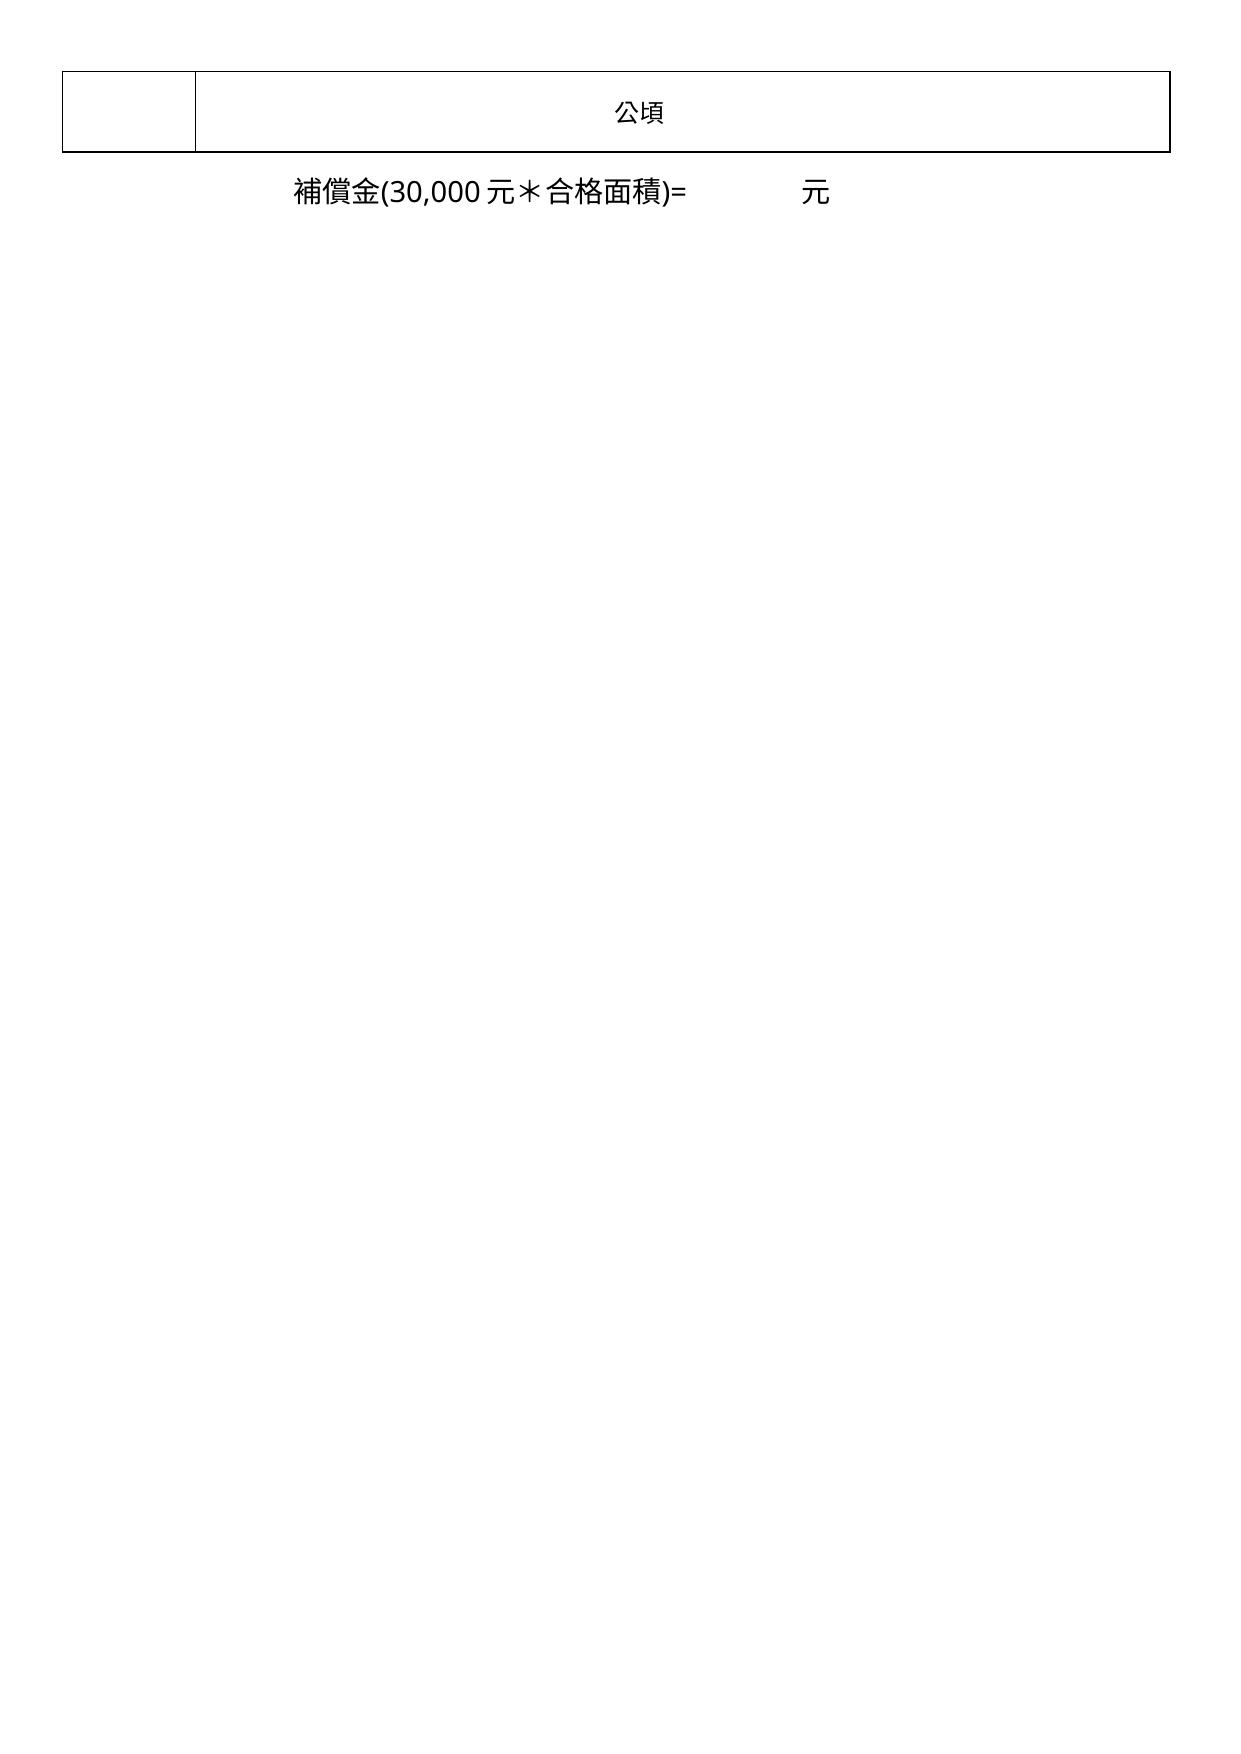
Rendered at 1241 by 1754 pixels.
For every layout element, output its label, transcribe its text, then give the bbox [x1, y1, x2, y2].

text 補償金(30,000元＊合格面積)= 元 [118, 153, 1122, 227]
table_cell 公頃 [196, 72, 1169, 151]
table_cell [63, 72, 195, 151]
